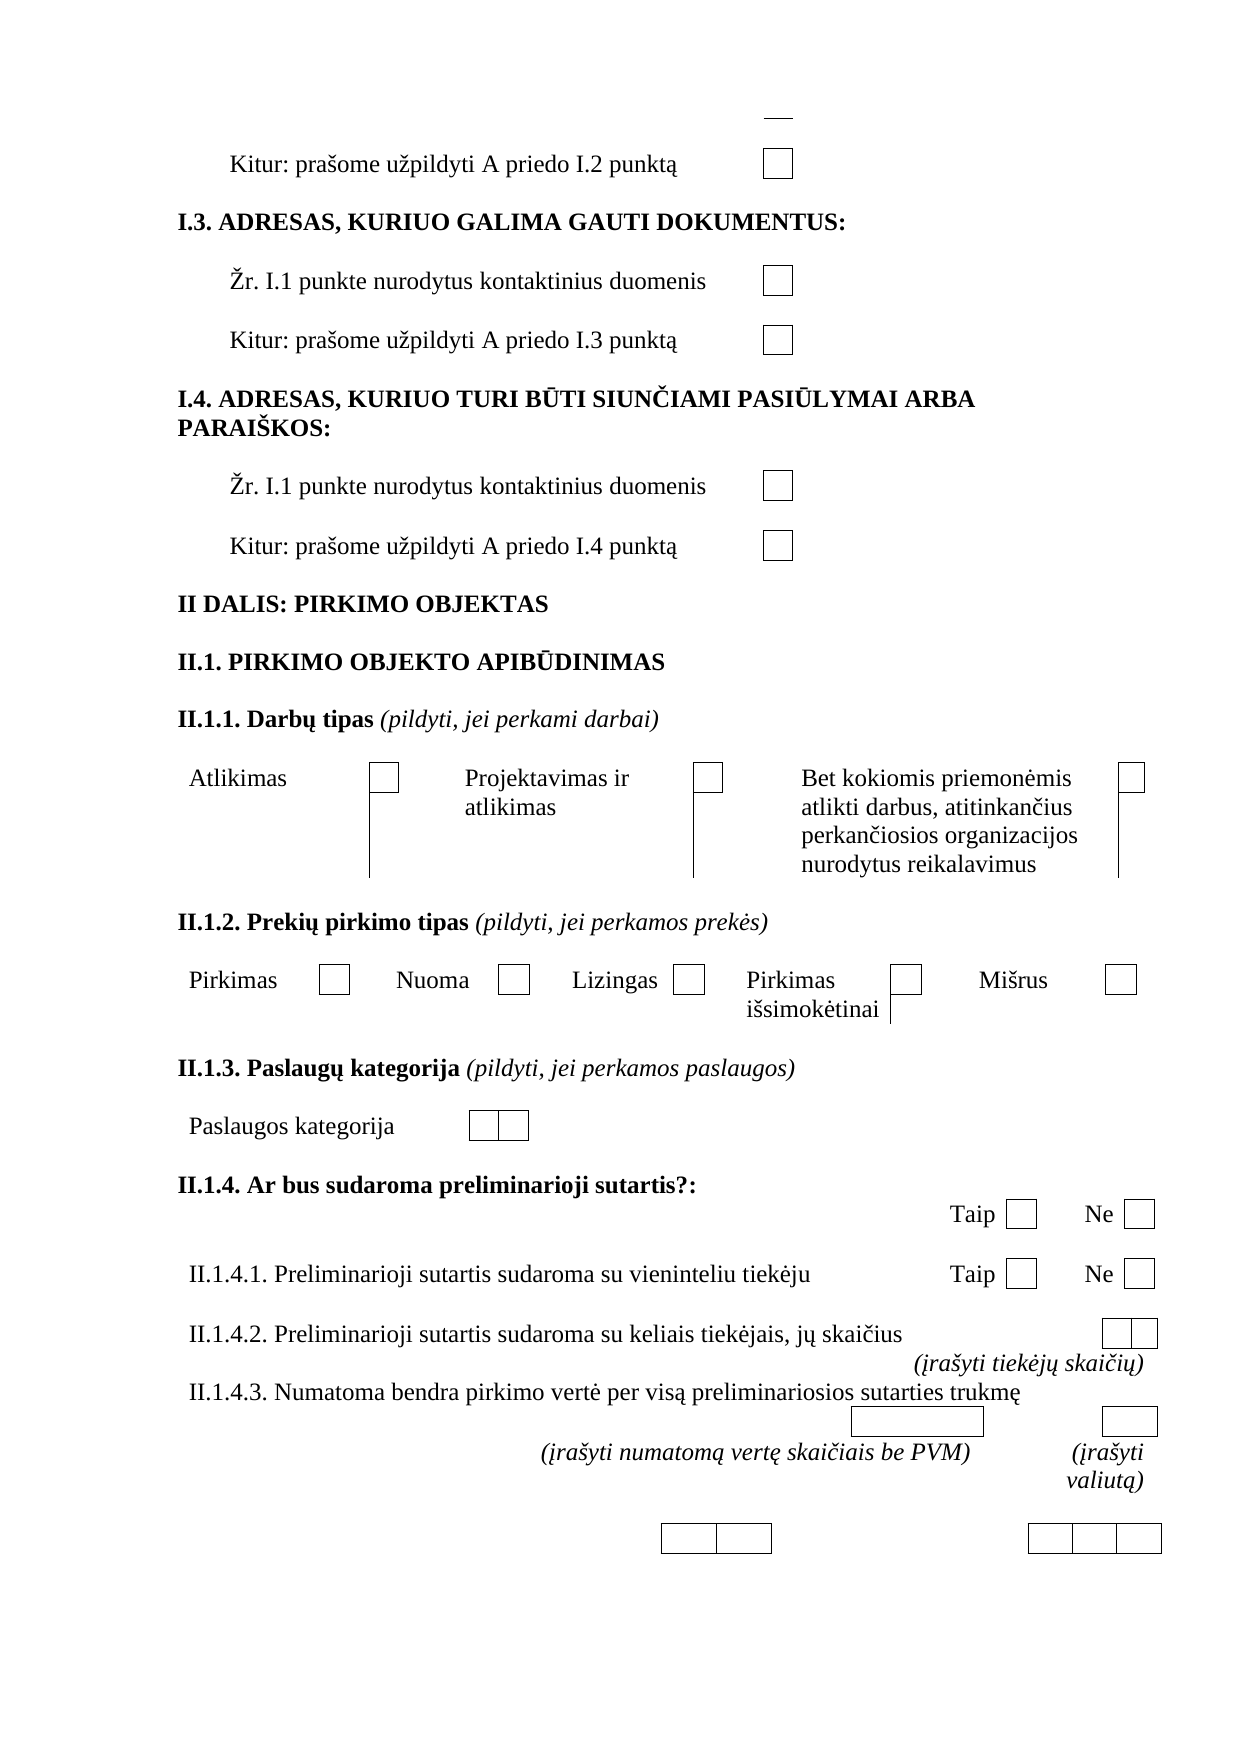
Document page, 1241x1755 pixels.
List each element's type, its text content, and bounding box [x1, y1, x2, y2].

table_cell [218, 118, 763, 148]
table_header [1103, 1319, 1131, 1347]
table_header Paslaugos kategorija [177, 1110, 469, 1140]
table_cell [793, 148, 1138, 178]
table_cell [218, 500, 763, 530]
text II.1.1. Darbų tipas (pildyti, jei perkami darbai) [177, 704, 1122, 733]
table_cell [694, 793, 722, 878]
table_cell [674, 995, 704, 1024]
table_cell [1029, 1524, 1072, 1553]
table_cell [1119, 793, 1144, 878]
table_cell [177, 148, 218, 178]
table_cell [793, 118, 1138, 148]
table_cell [177, 118, 218, 148]
table_cell [1106, 995, 1137, 1024]
table_cell [385, 994, 499, 1024]
table_cell [793, 500, 1138, 530]
table_header II.1.4.2. Preliminarioji sutartis sudaroma su keliais tiekėjais, jų skaičius [177, 1318, 1102, 1347]
table_cell (įrašyti valiutą) [984, 1436, 1157, 1494]
table_cell II.1.4.3. Numatoma bendra pirkimo vertė per visą preliminariosios sutarties trukmę [177, 1377, 1157, 1406]
table_header II.1.4.1. Preliminarioji sutartis sudaroma su vieninteliu tiekėju [177, 1258, 888, 1288]
table_cell [852, 1407, 983, 1436]
table_header [370, 763, 398, 792]
table_header [922, 964, 967, 994]
table_header Pirkimas išsimokėtinai [735, 964, 890, 1024]
table_header [499, 965, 529, 994]
table_cell [922, 994, 967, 1024]
table_header [764, 266, 792, 295]
table_cell [793, 295, 1138, 324]
table_header [891, 965, 921, 994]
table_cell [793, 530, 1138, 560]
table_header [793, 470, 1138, 500]
table_cell [561, 994, 673, 1024]
table_cell [530, 994, 561, 1024]
table_cell [177, 530, 218, 560]
table_cell [764, 531, 792, 560]
table_header [674, 965, 704, 994]
table_header Projektavimas ir atlikimas [453, 762, 693, 878]
table_cell [772, 1523, 1028, 1553]
table_cell (įrašyti tiekėjų skaičių) [177, 1348, 1157, 1377]
table_cell [984, 1406, 1102, 1436]
table_header [399, 762, 453, 792]
table_header [530, 964, 561, 994]
table_cell [499, 995, 530, 1024]
table_header [723, 762, 790, 792]
table_header [177, 470, 218, 500]
table_cell [177, 1494, 1161, 1523]
table_header Ne [1037, 1258, 1124, 1288]
table_cell [1103, 1407, 1157, 1436]
table_header [350, 964, 384, 994]
table_header [1125, 1200, 1154, 1228]
table_cell [177, 1406, 851, 1436]
table_cell Kitur: prašome užpildyti A priedo I.4 punktą [218, 530, 763, 560]
table_header Atlikimas [177, 762, 369, 878]
table_cell [177, 994, 319, 1024]
table_cell Kitur: prašome užpildyti A priedo I.3 punktą [218, 325, 763, 354]
table_header [1125, 1259, 1154, 1288]
table_header [177, 265, 218, 295]
table_cell [399, 792, 453, 878]
table_cell [350, 994, 384, 1024]
table_header Bet kokiomis priemonėmis atlikti darbus, atitinkančius perkančiosios organizacijos nurodytus reikalavimus [790, 762, 1118, 878]
table_cell [177, 295, 218, 324]
text I.3. ADRESAS, KURIUO GALIMA GAUTI DOKUMENTUS: [177, 207, 1122, 236]
table_cell [177, 325, 218, 354]
table_cell [891, 995, 922, 1024]
table_header Lizingas [561, 964, 673, 994]
table_cell [319, 995, 350, 1024]
table_header [1119, 763, 1144, 792]
text II DALIS: PIRKIMO OBJEKTAS [177, 589, 1122, 618]
table_header [793, 265, 1138, 295]
table_header Žr. I.1 punkte nurodytus kontaktinius duomenis [218, 470, 763, 500]
table_header Ne [1037, 1199, 1124, 1228]
table_cell [764, 501, 793, 530]
table_cell [764, 119, 793, 148]
table_header [694, 763, 722, 792]
table_cell [662, 1524, 716, 1553]
table_header [1132, 1319, 1157, 1347]
table_cell [370, 793, 399, 878]
table_cell [177, 1523, 661, 1553]
table_header [1007, 1200, 1036, 1228]
text II.1.2. Prekių pirkimo tipas (pildyti, jei perkamos prekės) [177, 907, 1122, 936]
table_header [1106, 965, 1136, 994]
table_cell [764, 149, 792, 178]
text I.4. ADRESAS, KURIUO TURI BŪTI SIUNČIAMI PASIŪLYMAI ARBA PARAIŠKOS: [177, 384, 1122, 442]
table_cell [704, 994, 735, 1024]
table_cell [968, 994, 1106, 1024]
table_header Žr. I.1 punkte nurodytus kontaktinius duomenis [218, 265, 763, 295]
table_header Mišrus [968, 964, 1105, 994]
table_cell [218, 295, 763, 324]
table_cell [793, 325, 1138, 354]
text II.1.3. Paslaugų kategorija (pildyti, jei perkamos paslaugos) [177, 1053, 1122, 1081]
table_header [529, 1110, 1151, 1140]
table_header Taip [889, 1258, 1006, 1288]
table_cell Kitur: prašome užpildyti A priedo I.2 punktą [218, 148, 763, 178]
table_header [705, 964, 735, 994]
text II.1. PIRKIMO OBJEKTO APIBŪDINIMAS [177, 647, 1122, 676]
text II.1.4. Ar bus sudaroma preliminarioji sutartis?: [177, 1170, 1122, 1198]
table_header [320, 965, 349, 994]
table_cell [1117, 1524, 1161, 1553]
table_cell [764, 296, 793, 324]
table_cell [717, 1524, 771, 1553]
table_cell [177, 1553, 1161, 1583]
table_header [177, 1199, 888, 1228]
table_cell [177, 500, 218, 530]
table_header Taip [889, 1199, 1006, 1228]
table_cell (įrašyti numatomą vertę skaičiais be PVM) [177, 1436, 984, 1494]
table_header Pirkimas [177, 964, 319, 994]
table_cell [722, 792, 790, 878]
table_header [1007, 1259, 1036, 1288]
table_header Nuoma [385, 964, 498, 994]
table_header [499, 1111, 528, 1140]
table_cell [1073, 1524, 1116, 1553]
table_cell [764, 326, 792, 354]
table_header [470, 1111, 498, 1140]
table_header [764, 471, 792, 500]
